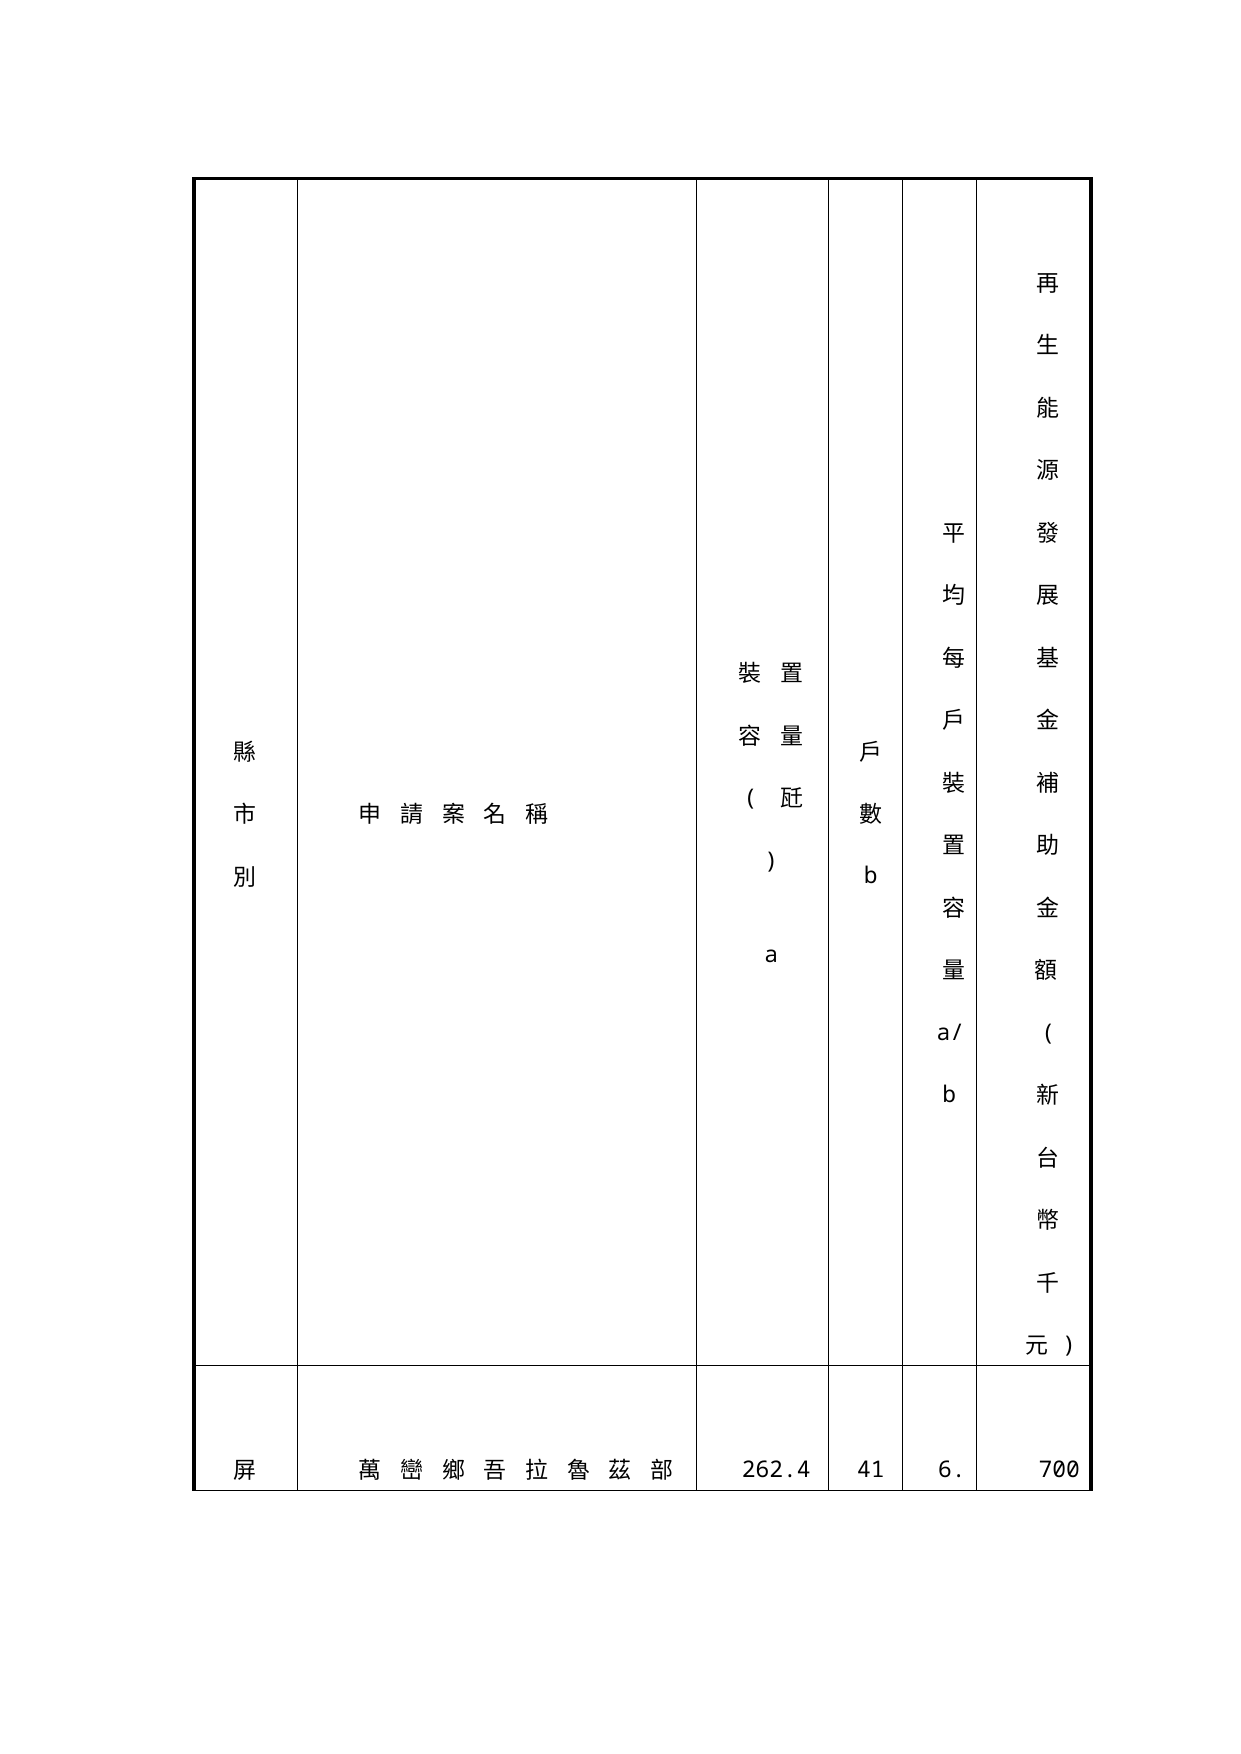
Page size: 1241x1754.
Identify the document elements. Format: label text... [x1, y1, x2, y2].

table_header 戶數b [829, 180, 902, 1365]
table_cell 700 [977, 1366, 1089, 1490]
table_header 申請案名稱 [298, 180, 696, 1365]
table_cell 萬巒鄉吾拉魯茲部 [298, 1366, 696, 1490]
table_header 縣市別 [196, 180, 297, 1365]
table_cell 41 [829, 1366, 902, 1490]
table_header 平均每戶裝置容量a/b [903, 180, 976, 1365]
table_cell 262.4 [697, 1366, 828, 1490]
table_header 裝置容量(瓩) a [697, 180, 828, 1365]
table_cell 屏 [196, 1366, 297, 1490]
table_header 再生能源發展基金補助金額(新台幣千元) [977, 180, 1089, 1365]
table_cell 6. [903, 1366, 976, 1490]
